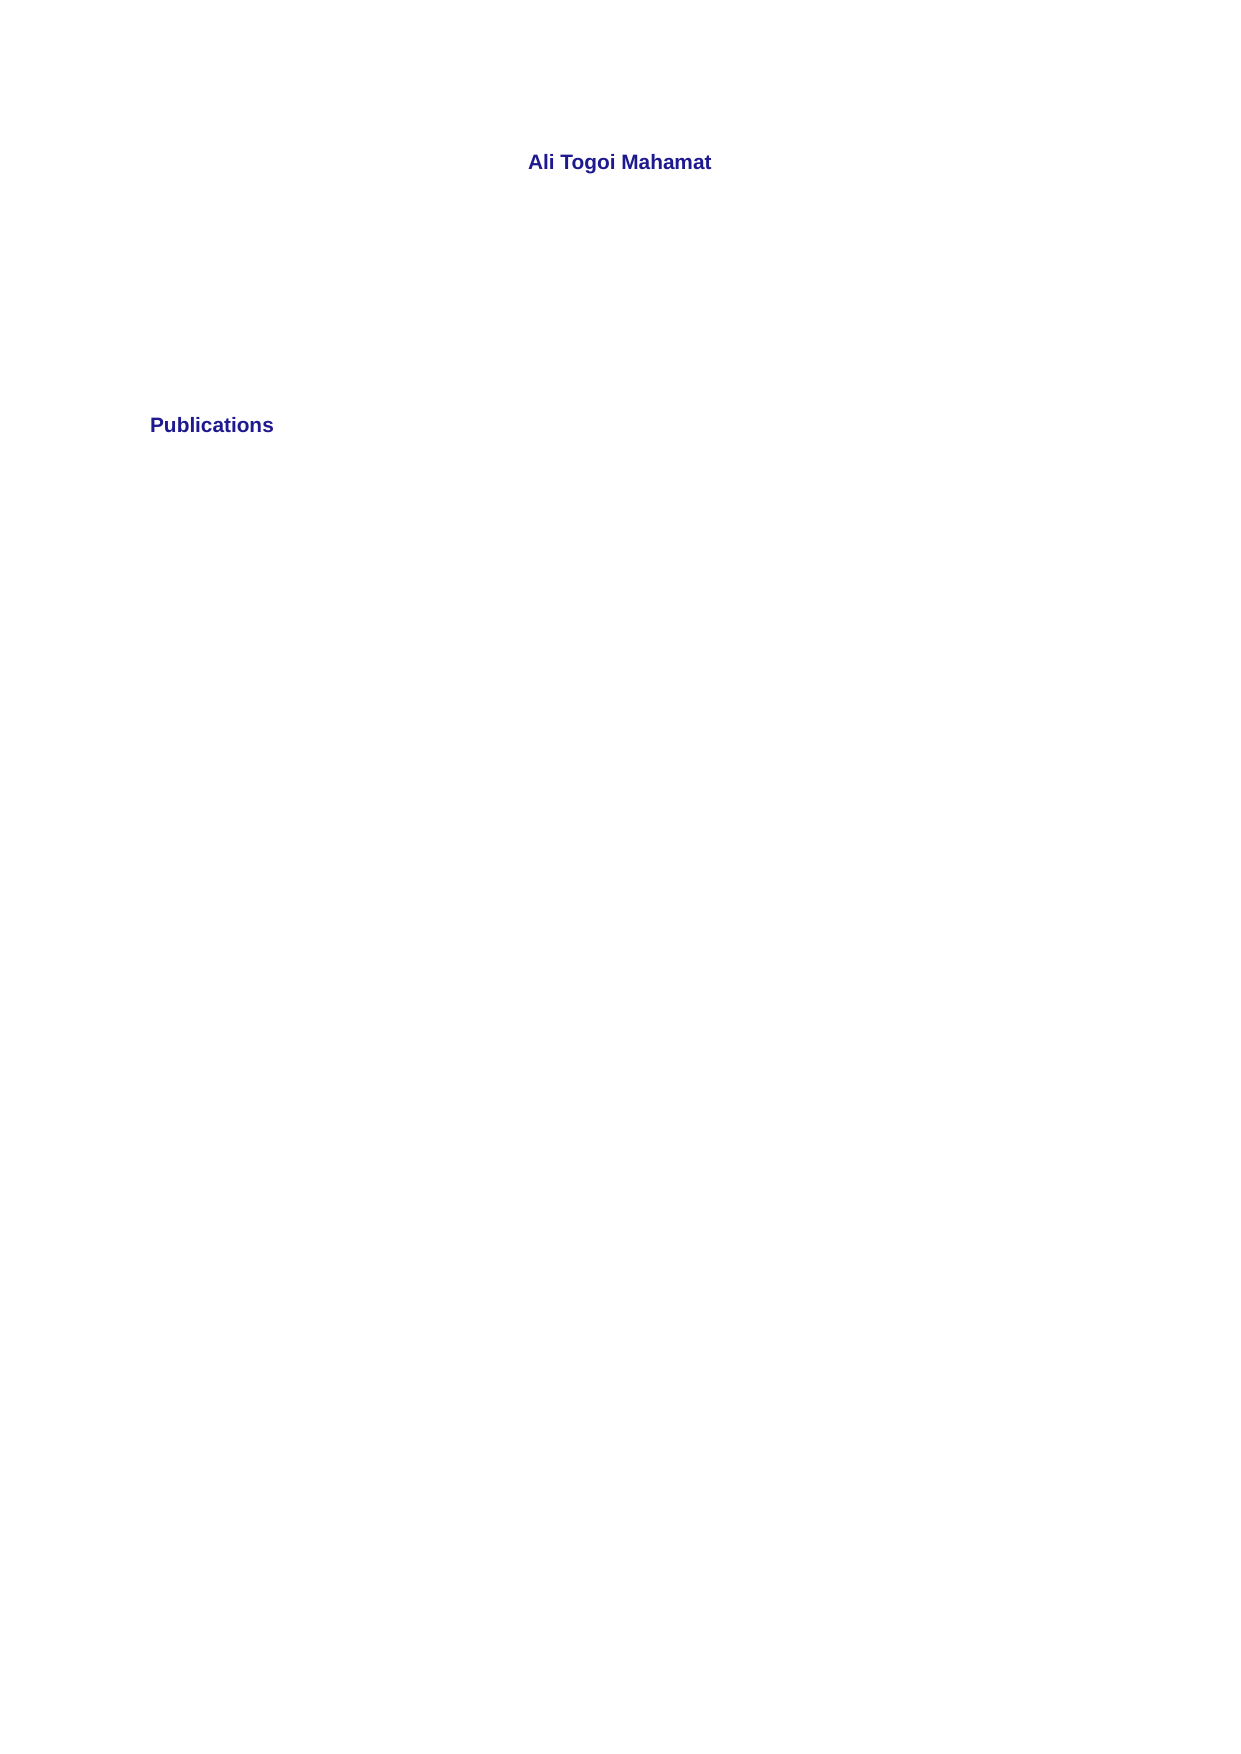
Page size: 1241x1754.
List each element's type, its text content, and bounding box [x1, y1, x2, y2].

subtitle Publications [150, 412, 1090, 436]
subtitle Ali Togoi Mahamat [150, 150, 1090, 174]
